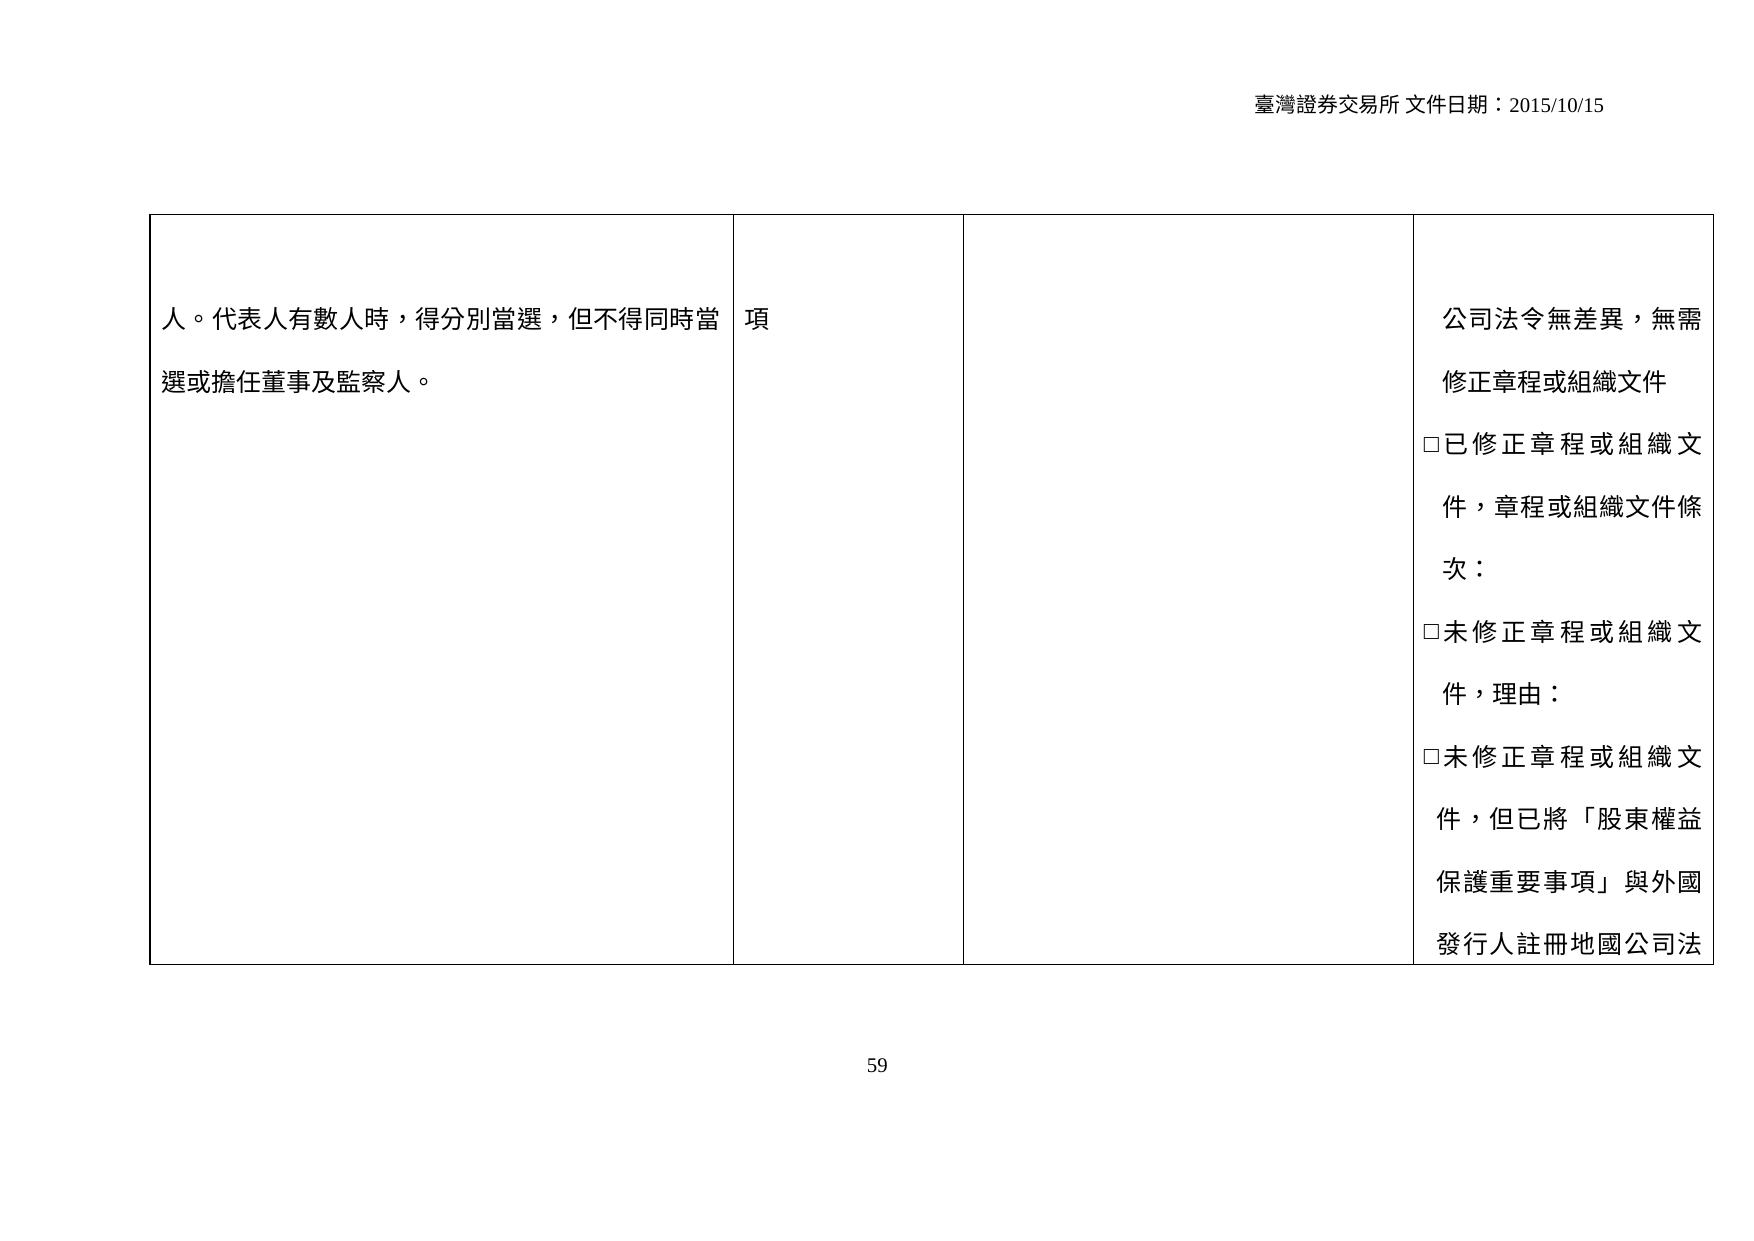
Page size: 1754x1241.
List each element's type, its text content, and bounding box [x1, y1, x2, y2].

table_cell 公司法令無差異，無需修正章程或組織文件 □已修正章程或組織文件，章程或組織文件條次： □未修正章程或組織文件，理由： □未修正章程或組織文件，但已將「股東權益保護重要事項」與外國發行人註冊地國公司法 [1414, 215, 1713, 964]
table_cell 項 [734, 215, 963, 964]
table_cell 人。代表人有數人時，得分別當選，但不得同時當選或擔任董事及監察人。 [151, 215, 733, 964]
table_cell [964, 215, 1413, 964]
